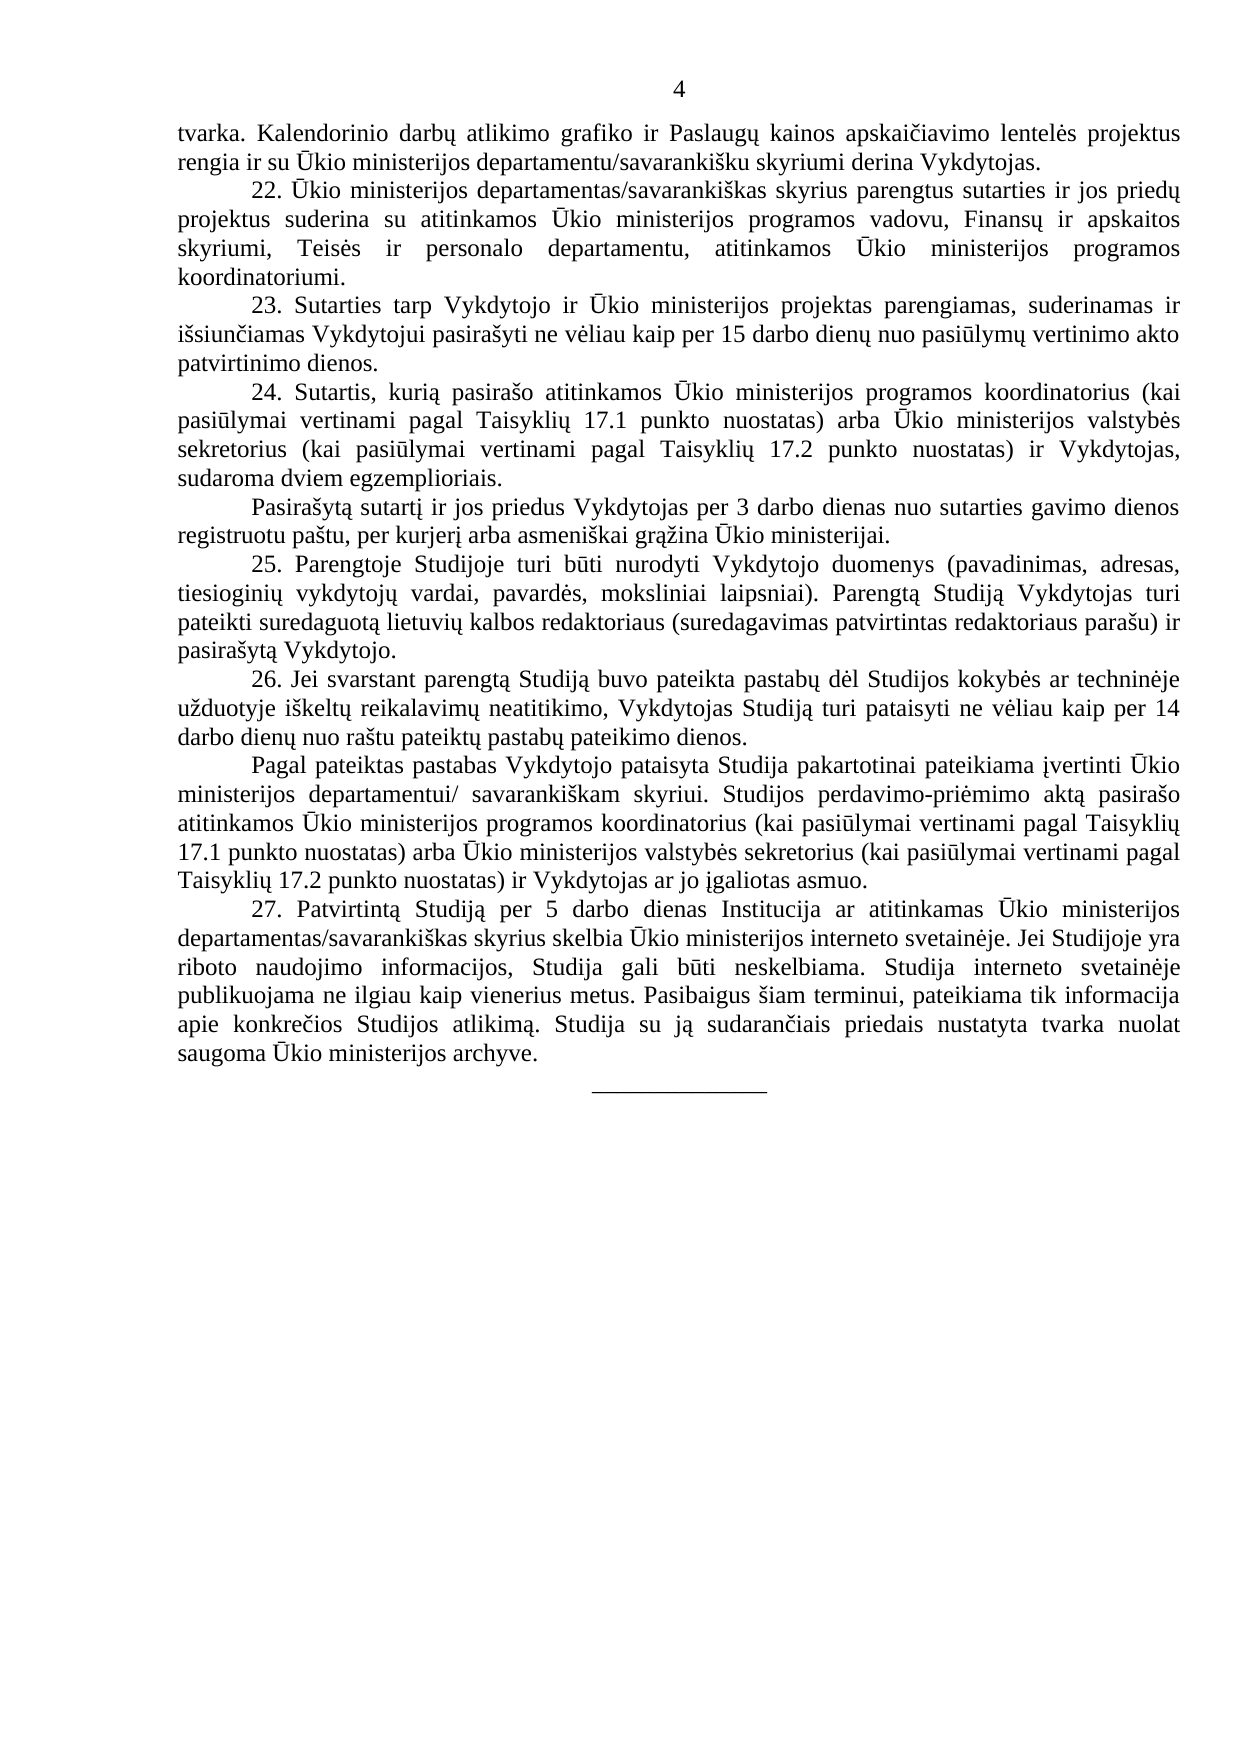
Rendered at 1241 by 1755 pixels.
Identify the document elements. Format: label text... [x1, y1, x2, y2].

text ______________ [177, 1067, 1181, 1096]
text 24. Sutartis, kurią pasirašo atitinkamos Ūkio ministerijos programos koordinatorius (kai pasiūlymai vertinami pagal Taisyklių 17.1 punkto nuostatas) arba Ūkio ministerijos valstybės sekretorius (kai pasiūlymai vertinami pagal Taisyklių 17.2 punkto nuostatas) ir Vykdytojas, sudaroma dviem egzemplioriais. [177, 377, 1181, 492]
text 23. Sutarties tarp Vykdytojo ir Ūkio ministerijos projektas parengiamas, suderinamas ir išsiunčiamas Vykdytojui pasirašyti ne vėliau kaip per 15 darbo dienų nuo pasiūlymų vertinimo akto patvirtinimo dienos. [177, 291, 1181, 377]
text tvarka. Kalendorinio darbų atlikimo grafiko ir Paslaugų kainos apskaičiavimo lentelės projektus rengia ir su Ūkio ministerijos departamentu/savarankišku skyriumi derina Vykdytojas. [177, 118, 1181, 176]
text 25. Parengtoje Studijoje turi būti nurodyti Vykdytojo duomenys (pavadinimas, adresas, tiesioginių vykdytojų vardai, pavardės, moksliniai laipsniai). Parengtą Studiją Vykdytojas turi pateikti suredaguotą lietuvių kalbos redaktoriaus (suredagavimas patvirtintas redaktoriaus parašu) ir pasirašytą Vykdytojo. [177, 549, 1181, 664]
text 26. Jei svarstant parengtą Studiją buvo pateikta pastabų dėl Studijos kokybės ar techninėje užduotyje iškeltų reikalavimų neatitikimo, Vykdytojas Studiją turi pataisyti ne vėliau kaip per 14 darbo dienų nuo raštu pateiktų pastabų pateikimo dienos. [177, 664, 1181, 751]
text 27. Patvirtintą Studiją per 5 darbo dienas Institucija ar atitinkamas Ūkio ministerijos departamentas/savarankiškas skyrius skelbia Ūkio ministerijos interneto svetainėje. Jei Studijoje yra riboto naudojimo informacijos, Studija gali būti neskelbiama. Studija interneto svetainėje publikuojama ne ilgiau kaip vienerius metus. Pasibaigus šiam terminui, pateikiama tik informacija apie konkrečios Studijos atlikimą. Studija su ją sudarančiais priedais nustatyta tvarka nuolat saugoma Ūkio ministerijos archyve. [177, 894, 1181, 1067]
text 22. Ūkio ministerijos departamentas/savarankiškas skyrius parengtus sutarties ir jos priedų projektus suderina su atitinkamos Ūkio ministerijos programos vadovu, Finansų ir apskaitos skyriumi, Teisės ir personalo departamentu, atitinkamos Ūkio ministerijos programos koordinatoriumi. [177, 176, 1181, 291]
text Pasirašytą sutartį ir jos priedus Vykdytojas per 3 darbo dienas nuo sutarties gavimo dienos registruotu paštu, per kurjerį arba asmeniškai grąžina Ūkio ministerijai. [177, 492, 1181, 549]
text Pagal pateiktas pastabas Vykdytojo pataisyta Studija pakartotinai pateikiama įvertinti Ūkio ministerijos departamentui/ savarankiškam skyriui. Studijos perdavimo-priėmimo aktą pasirašo atitinkamos Ūkio ministerijos programos koordinatorius (kai pasiūlymai vertinami pagal Taisyklių 17.1 punkto nuostatas) arba Ūkio ministerijos valstybės sekretorius (kai pasiūlymai vertinami pagal Taisyklių 17.2 punkto nuostatas) ir Vykdytojas ar jo įgaliotas asmuo. [177, 751, 1181, 894]
